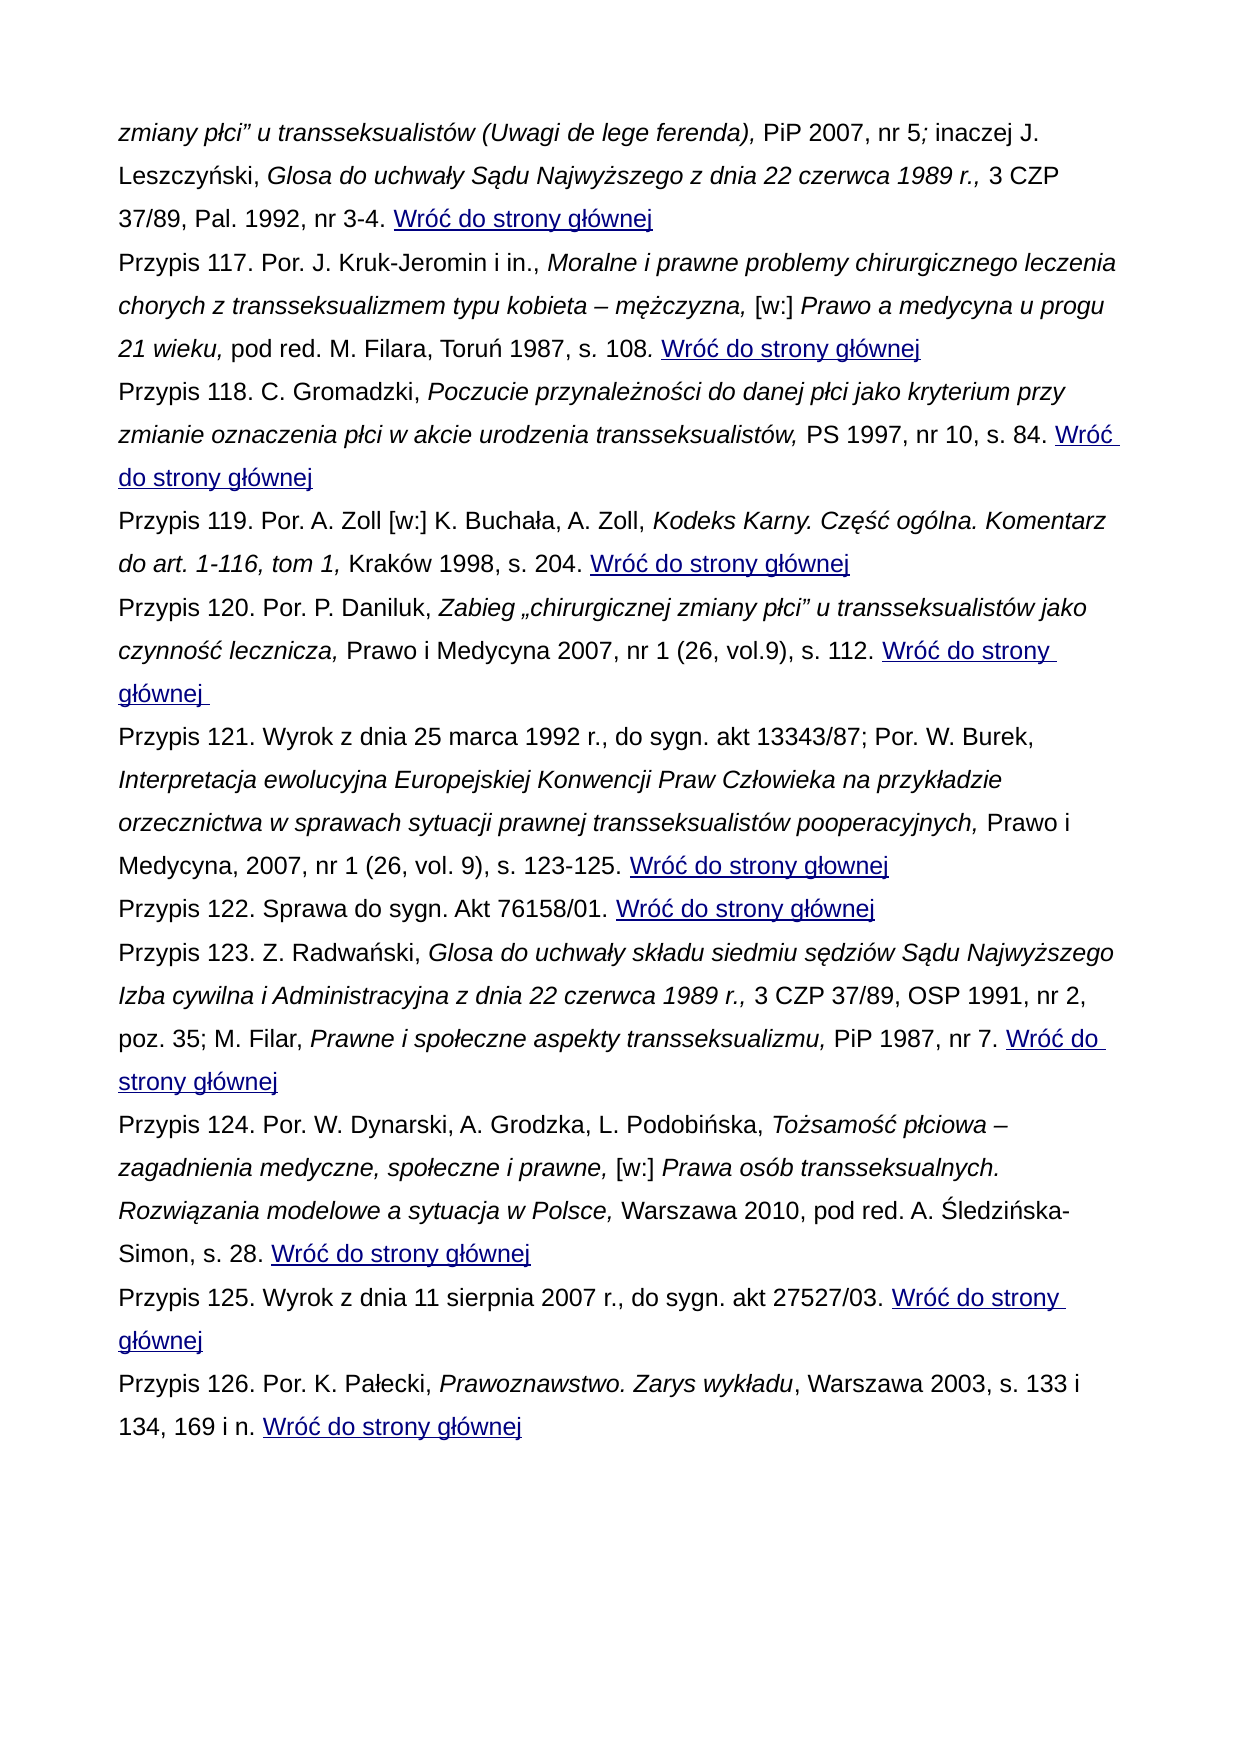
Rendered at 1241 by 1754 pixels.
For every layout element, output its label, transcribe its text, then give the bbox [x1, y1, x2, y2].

text Przypis 125. Wyrok z dnia 11 sierpnia 2007 r., do sygn. akt 27527/03. Wróć do strony głównej [118, 1282, 1122, 1354]
text Przypis 121. Wyrok z dnia 25 marca 1992 r., do sygn. akt 13343/87; Por. W. Burek, Interpretacja ewolucyjna Europejskiej Konwencji Praw Człowieka na przykładzie orzecznictwa w sprawach sytuacji prawnej transseksualistów pooperacyjnych, Prawo i Medycyna, 2007, nr 1 (26, vol. 9), s. 123-125. Wróć do strony głownej [118, 722, 1122, 880]
text Przypis 122. Sprawa do sygn. Akt 76158/01. Wróć do strony głównej [118, 894, 1122, 923]
text Przypis 119. Por. A. Zoll [w:] K. Buchała, A. Zoll, Kodeks Karny. Część ogólna. Komentarz do art. 1-116, tom 1, Kraków 1998, s. 204. Wróć do strony głównej [118, 506, 1122, 578]
text Przypis 124. Por. W. Dynarski, A. Grodzka, L. Podobińska, Tożsamość płciowa – zagadnienia medyczne, społeczne i prawne, [w:] Prawa osób transseksualnych. Rozwiązania modelowe a sytuacja w Polsce, Warszawa 2010, pod red. A. Śledzińska-Simon, s. 28. Wróć do strony głównej [118, 1110, 1122, 1268]
text Przypis 123. Z. Radwański, Glosa do uchwały składu siedmiu sędziów Sądu Najwyższego Izba cywilna i Administracyjna z dnia 22 czerwca 1989 r., 3 CZP 37/89, OSP 1991, nr 2, poz. 35; M. Filar, Prawne i społeczne aspekty transseksualizmu, PiP 1987, nr 7. Wróć do strony głównej [118, 937, 1122, 1096]
text Przypis 118. C. Gromadzki, Poczucie przynależności do danej płci jako kryterium przy zmianie oznaczenia płci w akcie urodzenia transseksualistów, PS 1997, nr 10, s. 84. Wróć do strony głównej [118, 377, 1122, 492]
text Przypis 126. Por. K. Pałecki, Prawoznawstwo. Zarys wykładu, Warszawa 2003, s. 133 i 134, 169 i n. Wróć do strony głównej [118, 1369, 1122, 1441]
text Przypis 120. Por. P. Daniluk, Zabieg „chirurgicznej zmiany płci” u transseksualistów jako czynność lecznicza, Prawo i Medycyna 2007, nr 1 (26, vol.9), s. 112. Wróć do strony głównej [118, 592, 1122, 707]
text zmiany płci” u transseksualistów (Uwagi de lege ferenda), PiP 2007, nr 5; inaczej J. Leszczyński, Glosa do uchwały Sądu Najwyższego z dnia 22 czerwca 1989 r., 3 CZP 37/89, Pal. 1992, nr 3-4. Wróć do strony głównej [118, 118, 1122, 233]
text Przypis 117. Por. J. Kruk-Jeromin i in., Moralne i prawne problemy chirurgicznego leczenia chorych z transseksualizmem typu kobieta – mężczyzna, [w:] Prawo a medycyna u progu 21 wieku, pod red. M. Filara, Toruń 1987, s. 108. Wróć do strony głównej [118, 247, 1122, 362]
